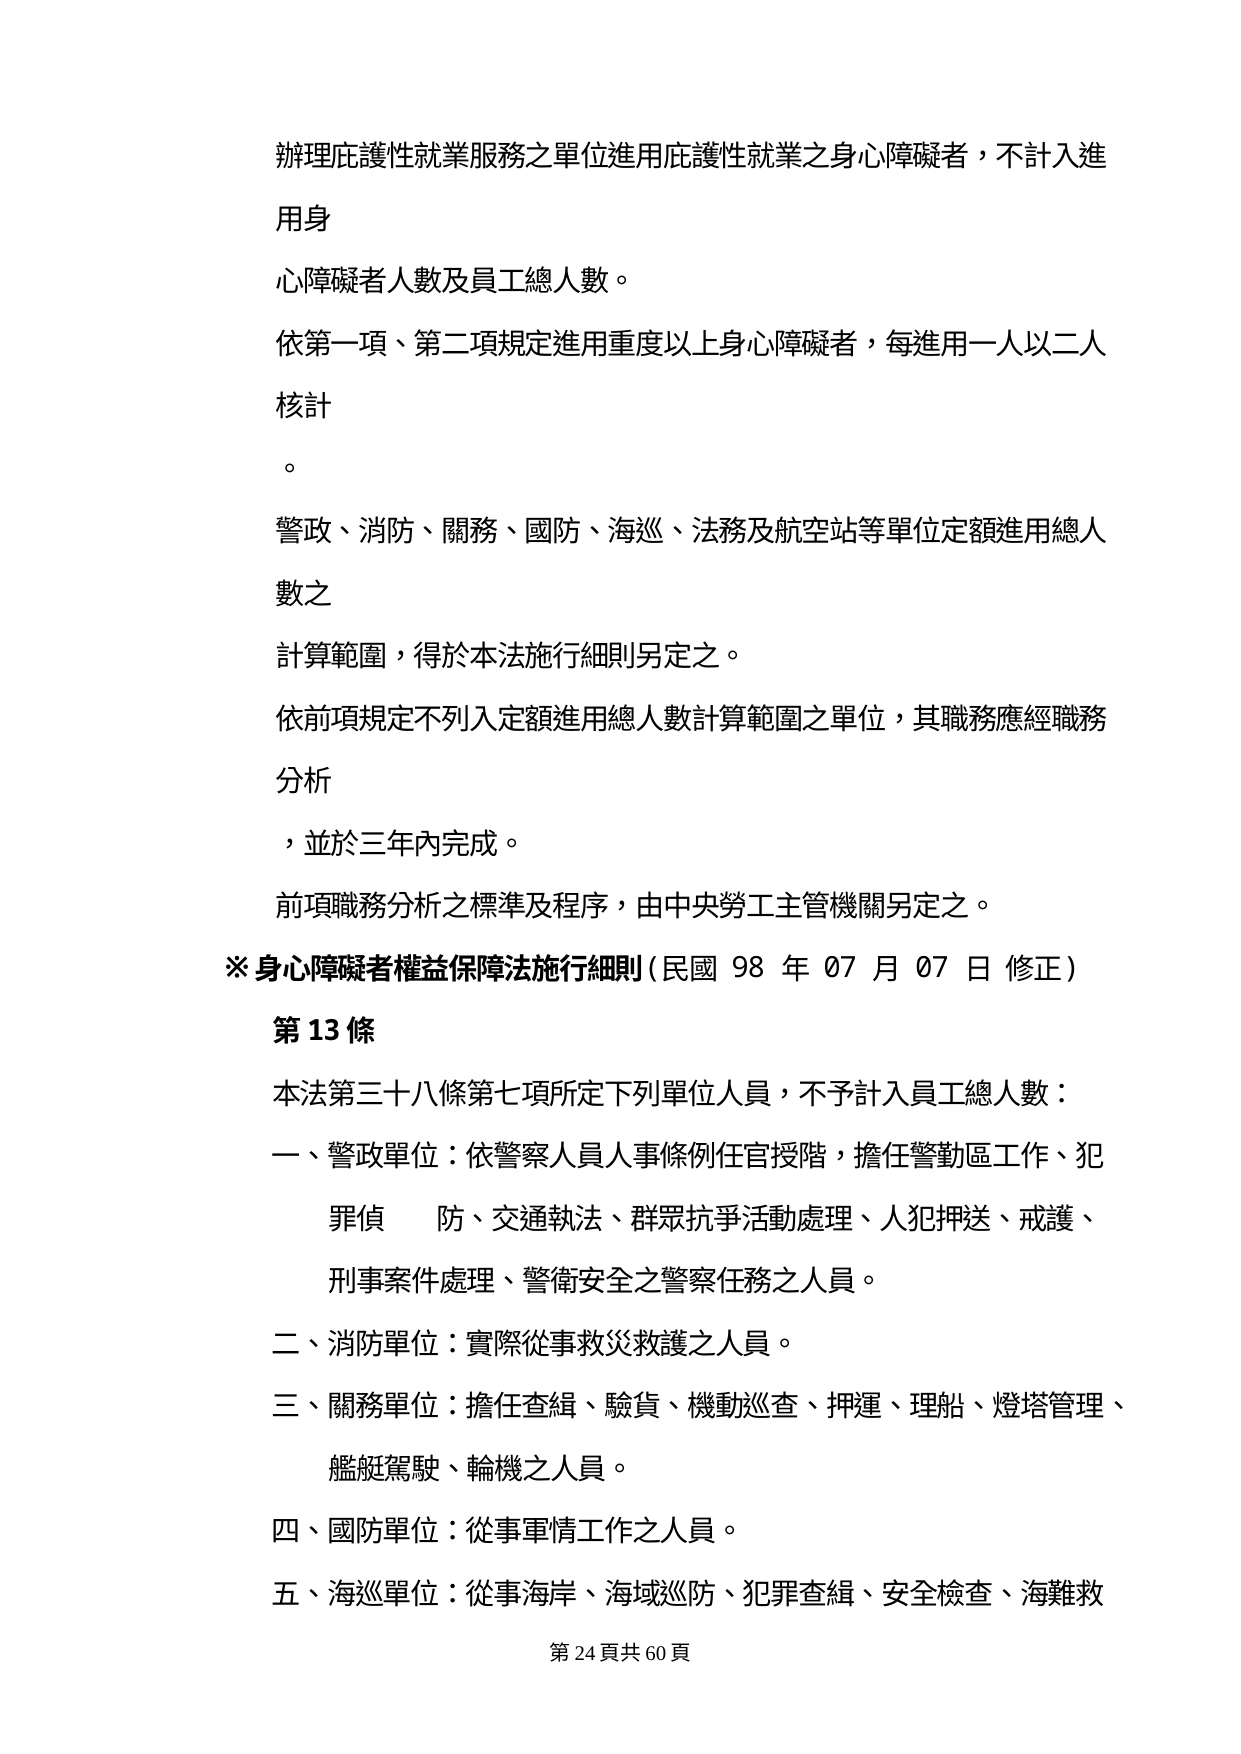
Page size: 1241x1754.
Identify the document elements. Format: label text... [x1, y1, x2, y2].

text 四、國防單位：從事軍情工作之人員。 [272, 1487, 1122, 1550]
text 第13條 [272, 987, 1122, 1050]
text 前項職務分析之標準及程序，由中央勞工主管機關另定之。 [275, 862, 1122, 925]
text 依第一項、第二項規定進用重度以上身心障礙者，每進用一人以二人核計 [275, 300, 1122, 425]
text 二、消防單位：實際從事救災救護之人員。 [272, 1300, 1122, 1362]
text 計算範圍，得於本法施行細則另定之。 [275, 612, 1122, 675]
text 五、海巡單位：從事海岸、海域巡防、犯罪查緝、安全檢查、海難救 [272, 1550, 1122, 1612]
text 。 [275, 425, 1122, 487]
text 心障礙者人數及員工總人數。 [275, 237, 1122, 300]
text 依前項規定不列入定額進用總人數計算範圍之單位，其職務應經職務分析 [275, 675, 1122, 800]
text ※身心障礙者權益保障法施行細則(民國 98 年 07 月 07 日 修正) [219, 925, 1122, 987]
text 警政、消防、關務、國防、海巡、法務及航空站等單位定額進用總人數之 [275, 487, 1122, 612]
text 一、警政單位：依警察人員人事條例任官授階，擔任警勤區工作、犯罪偵 防、交通執法、群眾抗爭活動處理、人犯押送、戒護、刑事案件處理、警衛安全之警察任務之人員。 [272, 1112, 1122, 1300]
text 三、關務單位：擔任查緝、驗貨、機動巡查、押運、理船、燈塔管理、艦艇駕駛、輪機之人員。 [272, 1362, 1122, 1487]
text ，並於三年內完成。 [275, 800, 1122, 862]
text 本法第三十八條第七項所定下列單位人員，不予計入員工總人數： [272, 1050, 1122, 1112]
text 辦理庇護性就業服務之單位進用庇護性就業之身心障礙者，不計入進用身 [275, 112, 1122, 237]
